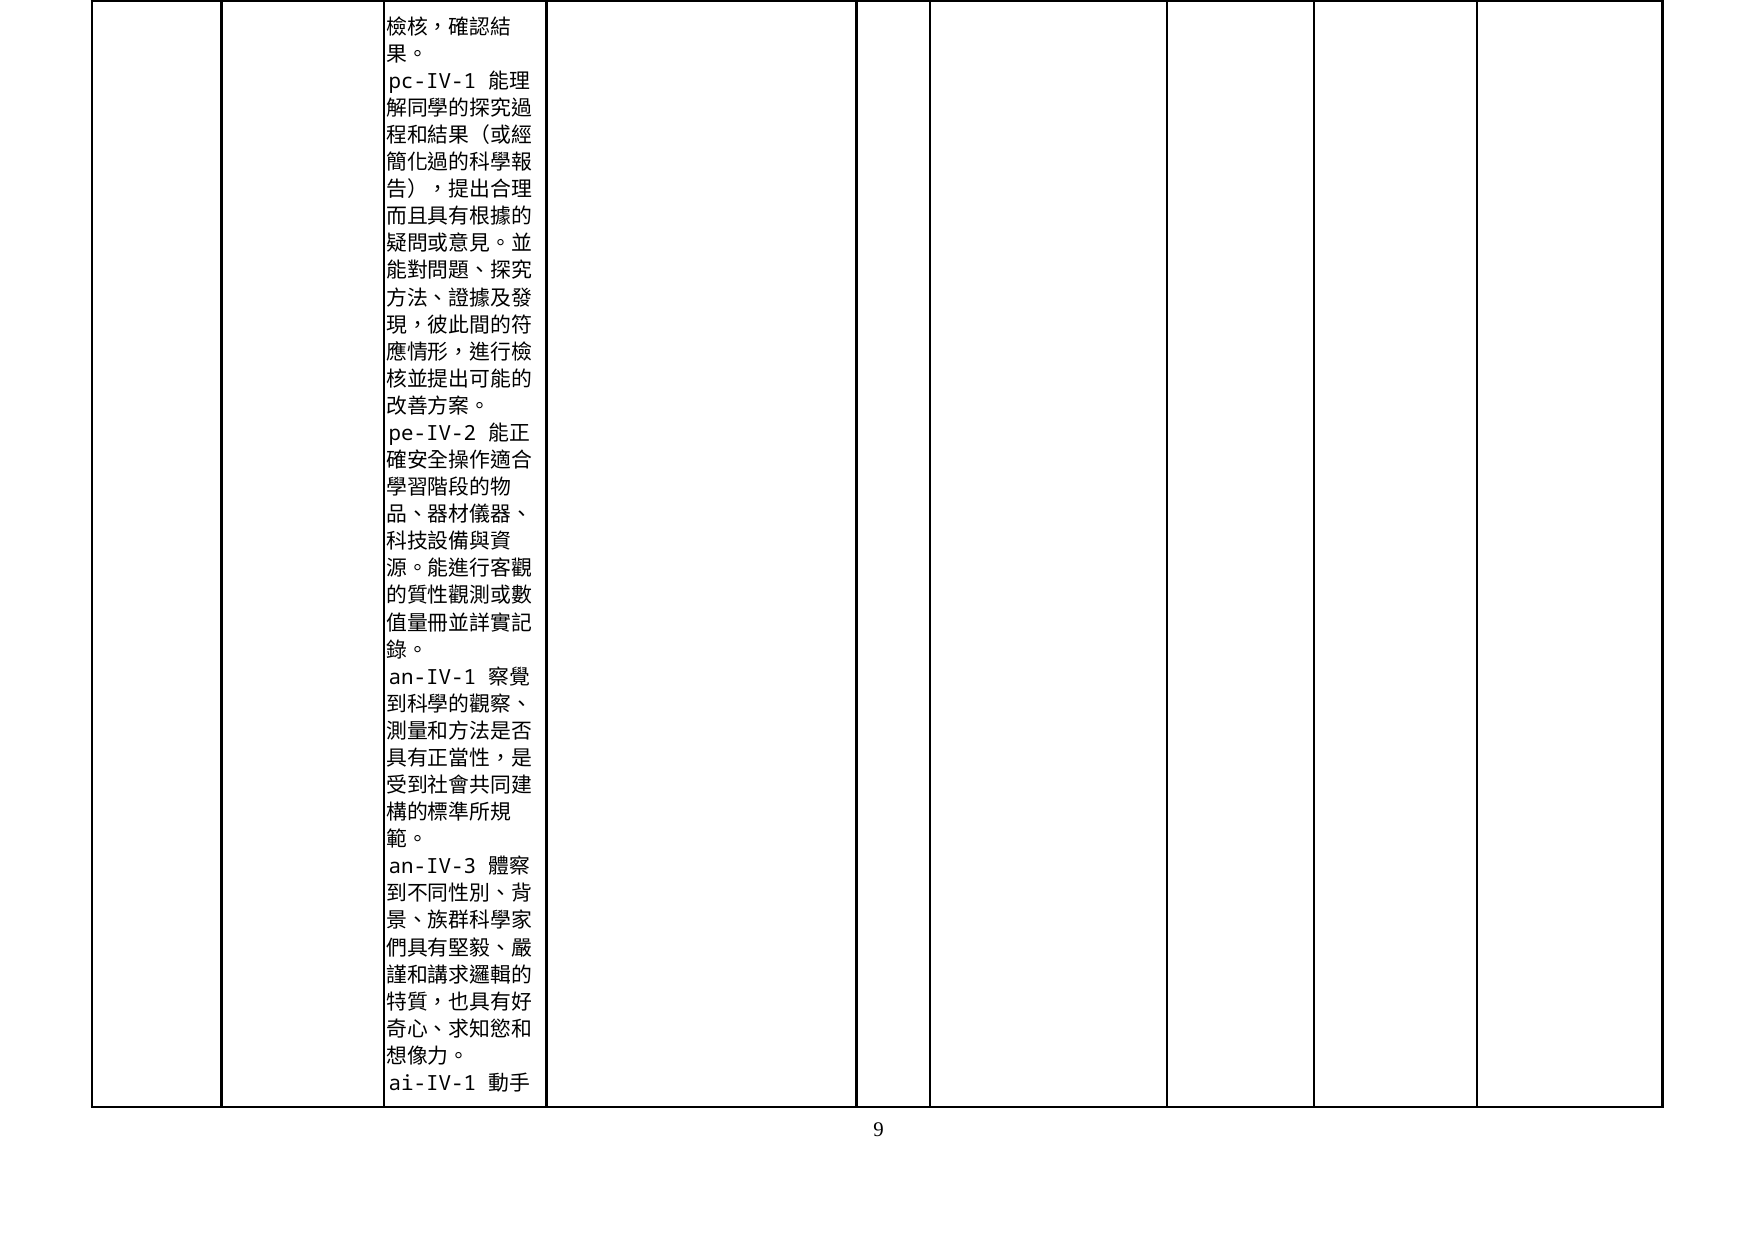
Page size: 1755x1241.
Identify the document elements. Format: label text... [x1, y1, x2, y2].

table_cell [93, 2, 220, 1106]
table_cell [931, 2, 1166, 1106]
table_cell [858, 2, 929, 1106]
table_cell 檢核，確認結果。 pc-IV-1 能理解同學的探究過程和結果（或經簡化過的科學報告），提出合理而且具有根據的疑問或意見。並能對問題、探究方法、證據及發現，彼此間的符應情形，進行檢核並提出可能的改善方案。 pe-IV-2 能正確安全操作適合學習階段的物品、器材儀器、科技設備與資源。能進行客觀的質性觀測或數值量冊並詳實記錄。 an-IV-1 察覺到科學的觀察、測量和方法是否具有正當性，是受到社會共同建構的標準所規範。 an-IV-3 體察到不同性別、背景、族群科學家們具有堅毅、嚴謹和講求邏輯的特質，也具有好奇心、求知慾和想像力。 ai-IV-1 動手 [385, 2, 545, 1106]
table_cell [1315, 2, 1476, 1106]
table_cell [548, 2, 855, 1106]
table_cell [1478, 2, 1661, 1106]
table_cell [223, 2, 383, 1106]
table_cell [1168, 2, 1313, 1106]
